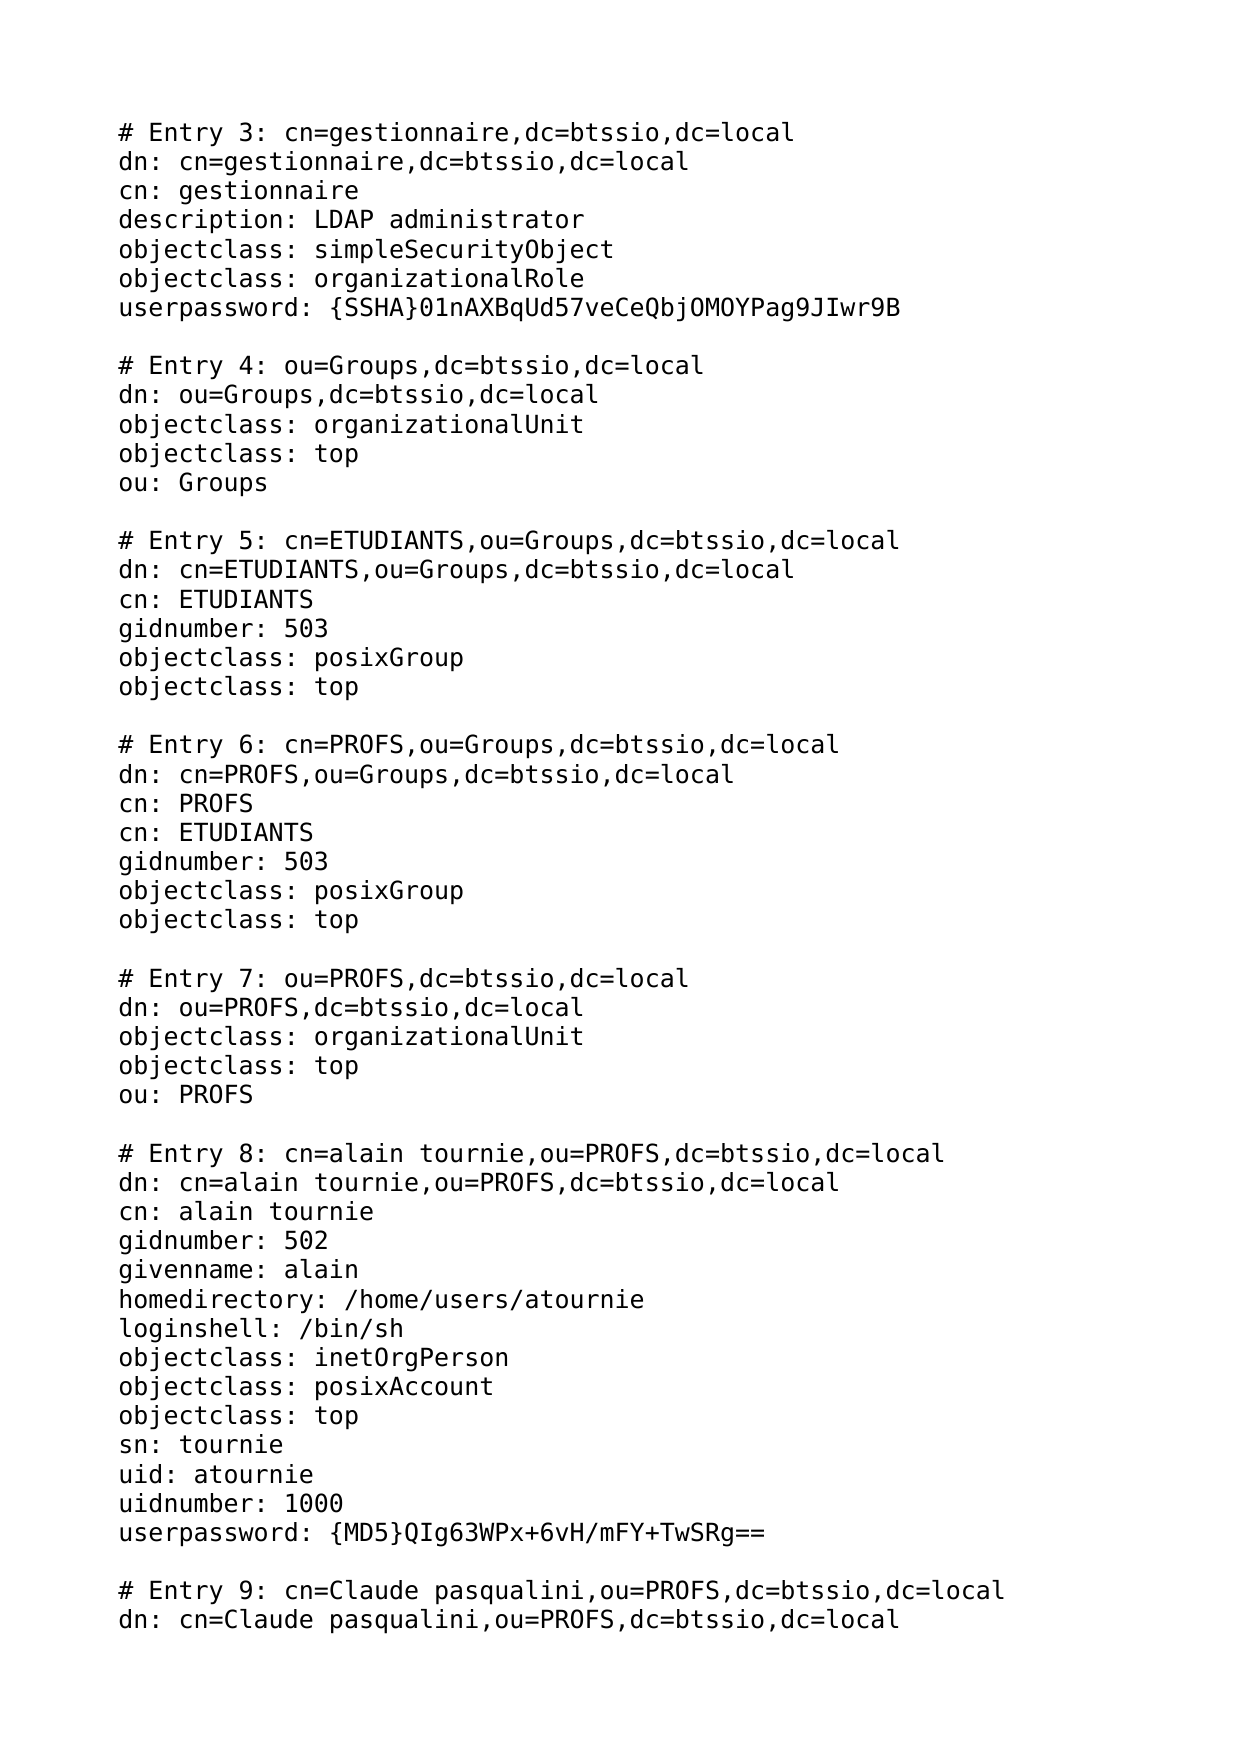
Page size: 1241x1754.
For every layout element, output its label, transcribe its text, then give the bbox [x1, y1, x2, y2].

text # Entry 3: cn=gestionnaire,dc=btssio,dc=local dn: cn=gestionnaire,dc=btssio,dc=local cn: gestionnaire description: LDAP administrator objectclass: simpleSecurityObject objectclass: organizationalRole userpassword: {SSHA}01nAXBqUd57veCeQbjOMOYPag9JIwr9B # Entry 4: ou=Groups,dc=btssio,dc=local dn: ou=Groups,dc=btssio,dc=local objectclass: organizationalUnit objectclass: top ou: Groups # Entry 5: cn=ETUDIANTS,ou=Groups,dc=btssio,dc=local dn: cn=ETUDIANTS,ou=Groups,dc=btssio,dc=local cn: ETUDIANTS gidnumber: 503 objectclass: posixGroup objectclass: top # Entry 6: cn=PROFS,ou=Groups,dc=btssio,dc=local dn: cn=PROFS,ou=Groups,dc=btssio,dc=local cn: PROFS cn: ETUDIANTS gidnumber: 503 objectclass: posixGroup objectclass: top # Entry 7: ou=PROFS,dc=btssio,dc=local dn: ou=PROFS,dc=btssio,dc=local objectclass: organizationalUnit objectclass: top ou: PROFS # Entry 8: cn=alain tournie,ou=PROFS,dc=btssio,dc=local dn: cn=alain tournie,ou=PROFS,dc=btssio,dc=local cn: alain tournie gidnumber: 502 givenname: alain homedirectory: /home/users/atournie loginshell: /bin/sh objectclass: inetOrgPerson objectclass: posixAccount objectclass: top sn: tournie uid: atournie uidnumber: 1000 userpassword: {MD5}QIg63WPx+6vH/mFY+TwSRg== # Entry 9: cn=Claude pasqualini,ou=PROFS,dc=btssio,dc=local dn: cn=Claude pasqualini,ou=PROFS,dc=btssio,dc=local [118, 118, 1122, 1635]
